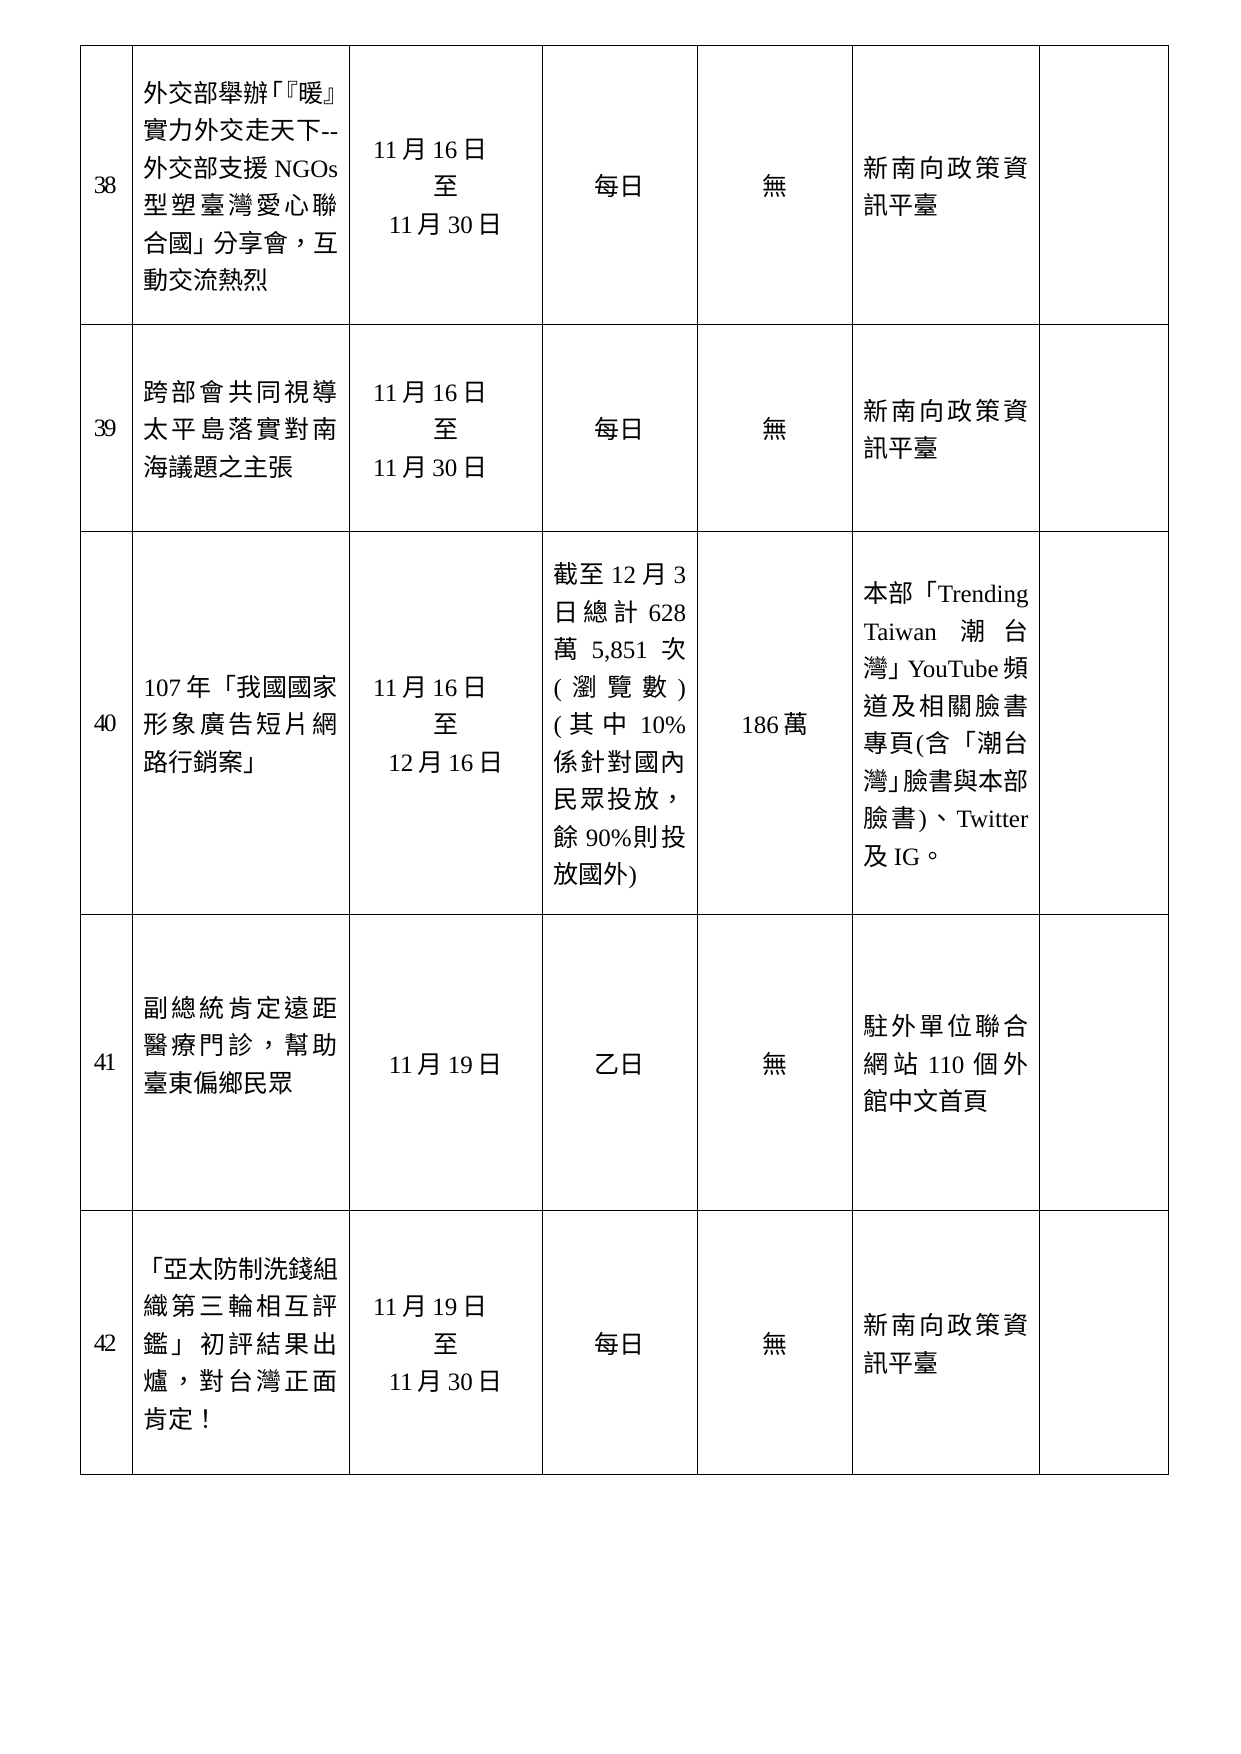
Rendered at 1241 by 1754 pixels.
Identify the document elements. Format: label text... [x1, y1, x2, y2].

table_cell [1040, 915, 1168, 1210]
table_cell 乙日 [543, 915, 697, 1210]
table_cell 無 [698, 325, 852, 531]
table_cell 無 [698, 46, 852, 324]
table_cell 跨部會共同視導太平島落實對南海議題之主張 [133, 325, 349, 531]
table_cell 新南向政策資訊平臺 [853, 325, 1039, 531]
table_cell 186萬 [698, 532, 852, 914]
table_cell 無 [698, 915, 852, 1210]
table_cell 無 [698, 1211, 852, 1474]
table_cell 「亞太防制洗錢組織第三輪相互評鑑」初評結果出爐，對台灣正面肯定！ [133, 1211, 349, 1474]
table_cell 駐外單位聯合網站110個外館中文首頁 [853, 915, 1039, 1210]
table_cell 107年「我國國家形象廣告短片網路行銷案」 [133, 532, 349, 914]
table_cell 新南向政策資訊平臺 [853, 46, 1039, 324]
table_cell [1040, 532, 1168, 914]
table_cell 11月16日 至 11月30日 [350, 46, 542, 324]
table_cell 38 [81, 46, 132, 324]
table_cell 本部「Trending Taiwan潮台灣」YouTube頻道及相關臉書專頁(含「潮台灣」臉書與本部臉書)、Twitter及IG。 [853, 532, 1039, 914]
table_cell 新南向政策資訊平臺 [853, 1211, 1039, 1474]
table_cell 11月19日 [350, 915, 542, 1210]
table_cell 11月19日 至 11月30日 [350, 1211, 542, 1474]
table_cell [1040, 46, 1168, 324]
table_cell 每日 [543, 46, 697, 324]
table_cell 42 [81, 1211, 132, 1474]
table_cell 截至12月3日總計628萬5,851次(瀏覽數) (其中10%係針對國內民眾投放，餘90%則投放國外) [543, 532, 697, 914]
table_cell [1040, 325, 1168, 531]
table_cell 11月16日 至 12月16日 [350, 532, 542, 914]
table_cell 副總統肯定遠距醫療門診，幫助臺東偏鄉民眾 [133, 915, 349, 1210]
table_cell 39 [81, 325, 132, 531]
table_cell 每日 [543, 325, 697, 531]
table_cell 41 [81, 915, 132, 1210]
table_cell 11月16日 至 11月30日 [350, 325, 542, 531]
table_cell 每日 [543, 1211, 697, 1474]
table_cell 40 [81, 532, 132, 914]
table_cell 外交部舉辦「『暖』實力外交走天下--外交部支援NGOs型塑臺灣愛心聯合國」分享會，互動交流熱烈 [133, 46, 349, 324]
table_cell [1040, 1211, 1168, 1474]
